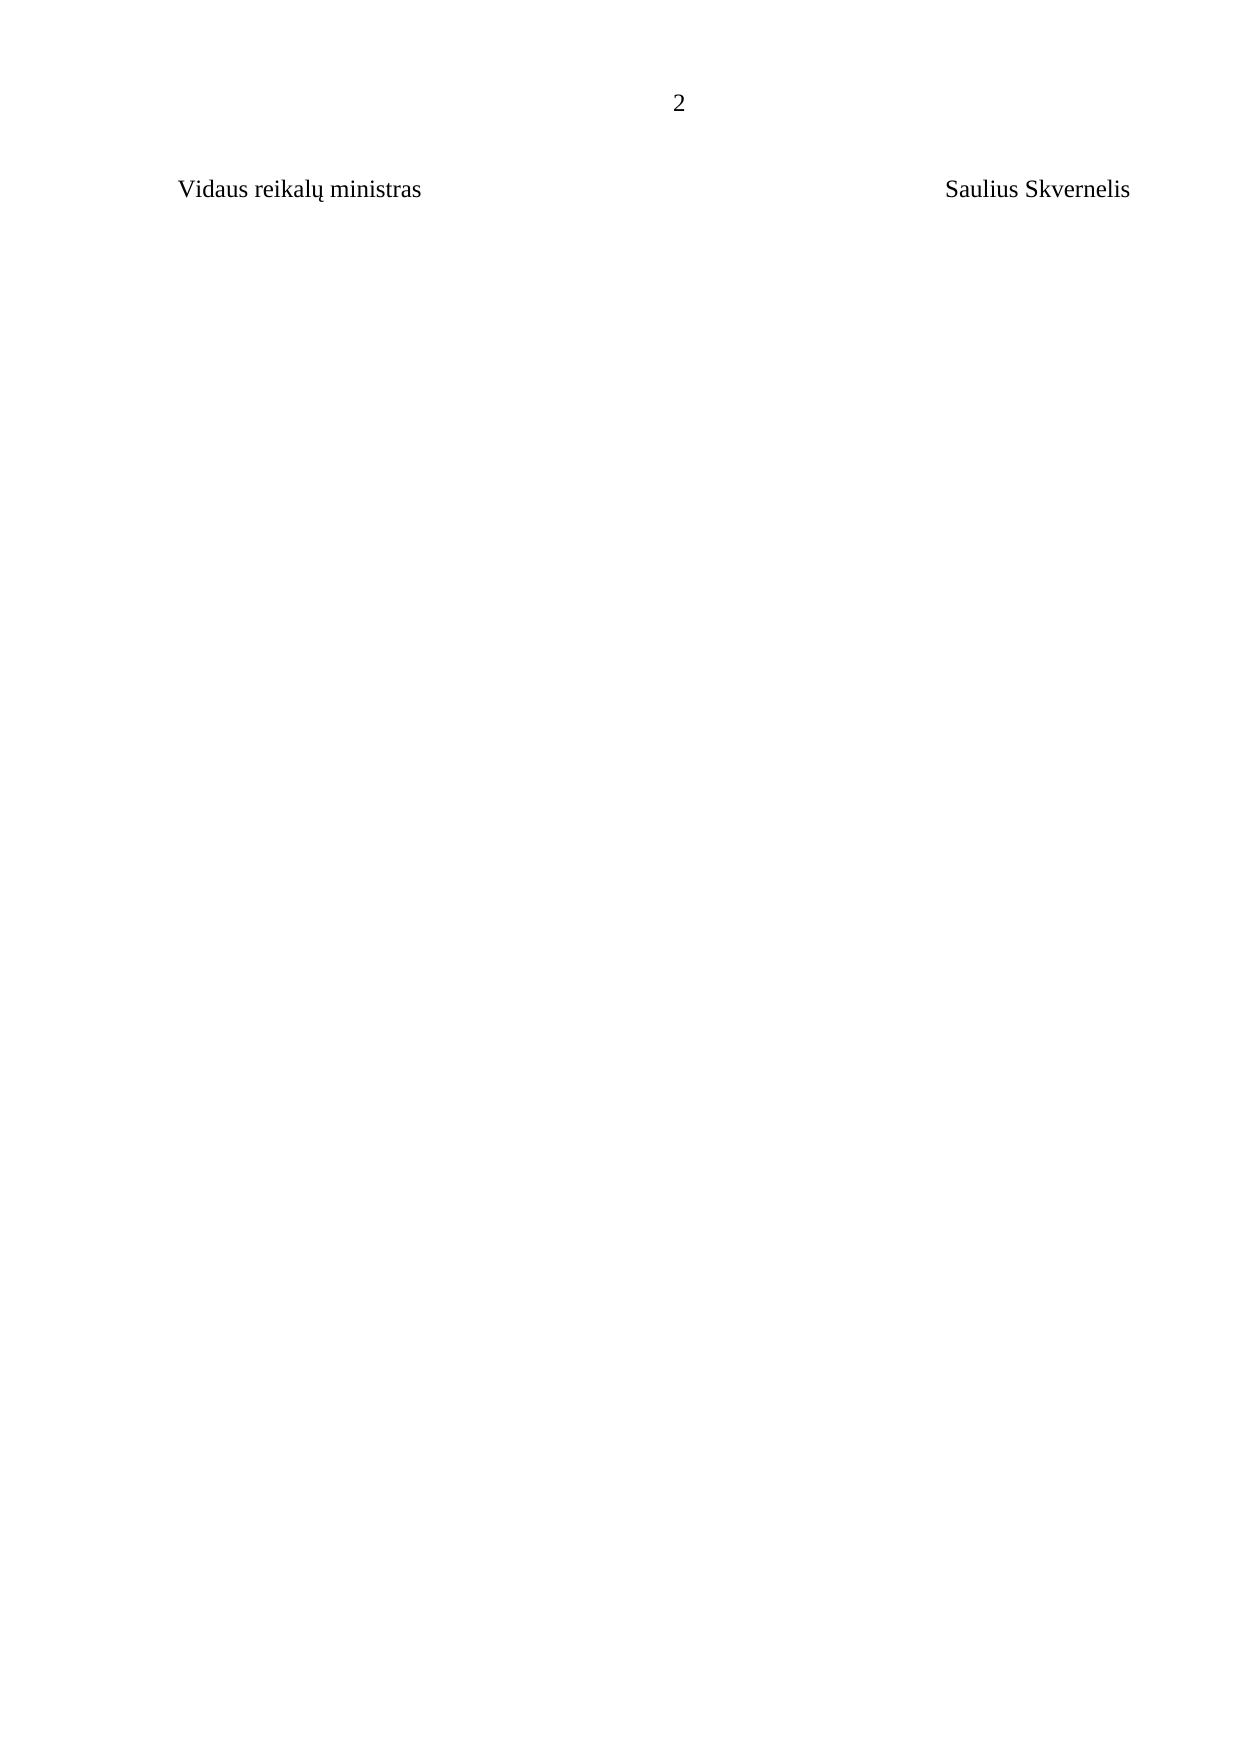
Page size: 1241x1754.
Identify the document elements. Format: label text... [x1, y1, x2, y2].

text Vidaus reikalų ministras Saulius Skvernelis [177, 174, 1181, 203]
